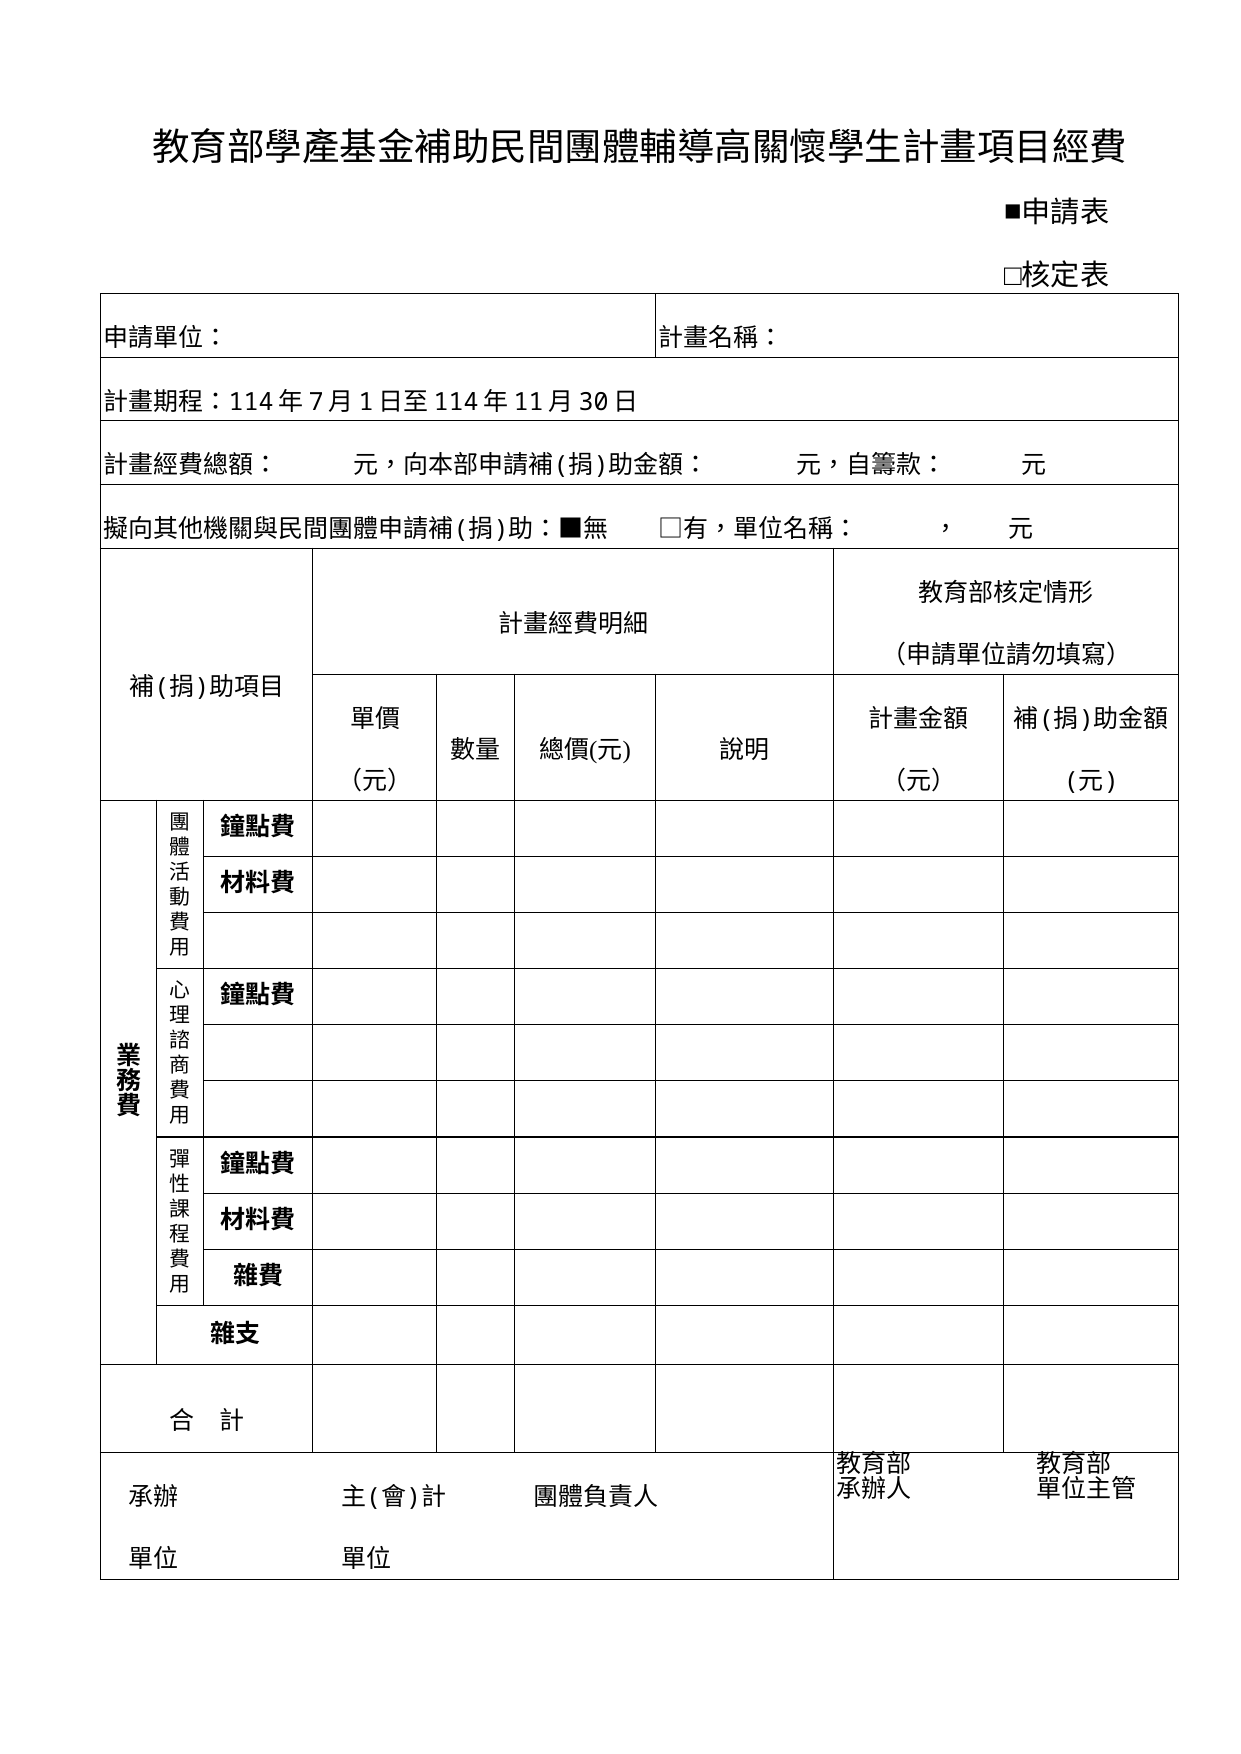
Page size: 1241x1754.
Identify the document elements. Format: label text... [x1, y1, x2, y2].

table_cell [437, 1194, 514, 1249]
table_cell [834, 1081, 1003, 1136]
table_cell [313, 1365, 436, 1452]
table_cell [834, 913, 1003, 968]
table_cell [313, 1250, 436, 1305]
table_cell [834, 1250, 1003, 1305]
table_cell [515, 857, 655, 912]
table_cell [204, 1025, 312, 1080]
table_cell 承辦 主(會)計 團體負責人 單位 單位 [101, 1453, 833, 1578]
table_cell [399, 231, 524, 293]
table_cell 計畫期程：114年7月1日至114年11月30日 [101, 358, 1178, 420]
table_cell [515, 913, 655, 968]
table_cell [656, 1250, 833, 1305]
table_cell [656, 857, 833, 912]
table_cell [313, 857, 436, 912]
table_cell [1004, 1250, 1178, 1305]
table_cell [1004, 1081, 1178, 1136]
table_cell [399, 168, 524, 231]
table_cell 補(捐)助金額(元) [1004, 675, 1178, 799]
table_cell [437, 913, 514, 968]
table_cell [1004, 1025, 1178, 1080]
table_cell [1004, 1194, 1178, 1249]
table_header 教育部學產基金補助民間團體輔導高關懷學生計畫項目經費 [100, 103, 1178, 168]
table_cell 材料費 [204, 1194, 312, 1249]
table_cell 團體活動費用 [157, 801, 203, 968]
table_cell [515, 1365, 655, 1452]
table_cell [313, 969, 436, 1024]
table_cell 總價(元) [515, 675, 655, 799]
table_cell [834, 1306, 1003, 1364]
table_cell [656, 1306, 833, 1364]
table_cell [313, 1306, 436, 1364]
table_cell [834, 1365, 1003, 1452]
table_cell [656, 1138, 833, 1192]
table_cell 數量 [437, 675, 514, 799]
table_cell [360, 231, 399, 293]
table_cell [100, 231, 157, 293]
table_cell [437, 1025, 514, 1080]
table_cell [524, 168, 730, 231]
table_cell 彈性課程費用 [157, 1138, 203, 1305]
table_cell [656, 969, 833, 1024]
table_cell 業 務 費 [101, 801, 156, 1364]
table_cell [157, 168, 313, 231]
table_cell [656, 801, 833, 856]
table_cell [1004, 801, 1178, 856]
table_cell 單價（元） [313, 675, 436, 799]
table_cell 說明 [656, 675, 833, 799]
table_cell [656, 1081, 833, 1136]
table_cell 心理諮商費用 [157, 969, 203, 1136]
table_cell 印刷費 [204, 913, 312, 968]
table_cell [834, 857, 1003, 912]
table_cell 計畫經費明細 [313, 549, 833, 673]
table_cell [515, 969, 655, 1024]
table_cell [834, 1138, 1003, 1192]
table_cell [524, 231, 730, 293]
table_cell 鐘點費 [204, 801, 312, 856]
table_cell [515, 1306, 655, 1364]
table_cell [834, 969, 1003, 1024]
table_cell [515, 801, 655, 856]
table_cell [1004, 1365, 1178, 1452]
table_cell [656, 913, 833, 968]
table_cell [437, 857, 514, 912]
table_cell 計畫經費總額： 元，向本部申請補(捐)助金額： 元，自籌款： 元 [101, 421, 1178, 484]
table_cell 材料費 [204, 857, 312, 912]
table_cell [515, 1250, 655, 1305]
table_cell [437, 969, 514, 1024]
table_cell ■申請表 [730, 168, 1112, 231]
table_cell [437, 1306, 514, 1364]
table_cell [1004, 1138, 1178, 1192]
table_cell 雜費 [204, 1250, 312, 1305]
table_cell 教育部 教育部 承辦人 單位主管 [834, 1453, 1178, 1578]
table_cell [313, 1081, 436, 1136]
table_cell [515, 1194, 655, 1249]
table_cell 鐘點費 [204, 969, 312, 1024]
table_cell [515, 1081, 655, 1136]
table_cell [834, 1025, 1003, 1080]
table_cell [834, 1194, 1003, 1249]
table_cell [313, 231, 360, 293]
table_cell [656, 1194, 833, 1249]
table_cell 擬向其他機關與民間團體申請補(捐)助：■無 □有，單位名稱： ， 元 [101, 485, 1178, 547]
table_cell 計畫名稱： [656, 294, 1178, 357]
table_cell 教育部核定情形 （申請單位請勿填寫） [834, 549, 1178, 673]
table_cell [437, 1365, 514, 1452]
table_cell [313, 1194, 436, 1249]
table_cell [515, 1025, 655, 1080]
table_cell [313, 1025, 436, 1080]
table_cell [360, 168, 399, 231]
table_cell [1004, 857, 1178, 912]
table_cell [204, 1081, 312, 1136]
table_cell [1004, 1306, 1178, 1364]
table_cell [313, 1138, 436, 1192]
table_cell 合 計 [101, 1365, 312, 1452]
table_cell [437, 1138, 514, 1192]
table_cell 計畫金額（元） [834, 675, 1003, 799]
table_cell [313, 168, 360, 231]
table_cell 雜支 [157, 1306, 312, 1364]
table_cell [656, 1365, 833, 1452]
table_cell [100, 168, 157, 231]
table_cell [834, 801, 1003, 856]
table_cell 申請單位： [101, 294, 655, 357]
table_cell [437, 1250, 514, 1305]
table_cell [437, 1081, 514, 1136]
table_cell □核定表 [730, 231, 1112, 293]
table_cell [157, 231, 313, 293]
table_cell [437, 801, 514, 856]
table_cell [313, 913, 436, 968]
table_cell [515, 1138, 655, 1192]
table_cell 鐘點費 [204, 1138, 312, 1192]
table_cell [656, 1025, 833, 1080]
table_cell [1004, 913, 1178, 968]
table_cell 補(捐)助項目 [101, 549, 312, 799]
table_cell [1112, 168, 1178, 231]
table_cell [1112, 231, 1178, 293]
table_cell [313, 801, 436, 856]
table_cell [1004, 969, 1178, 1024]
